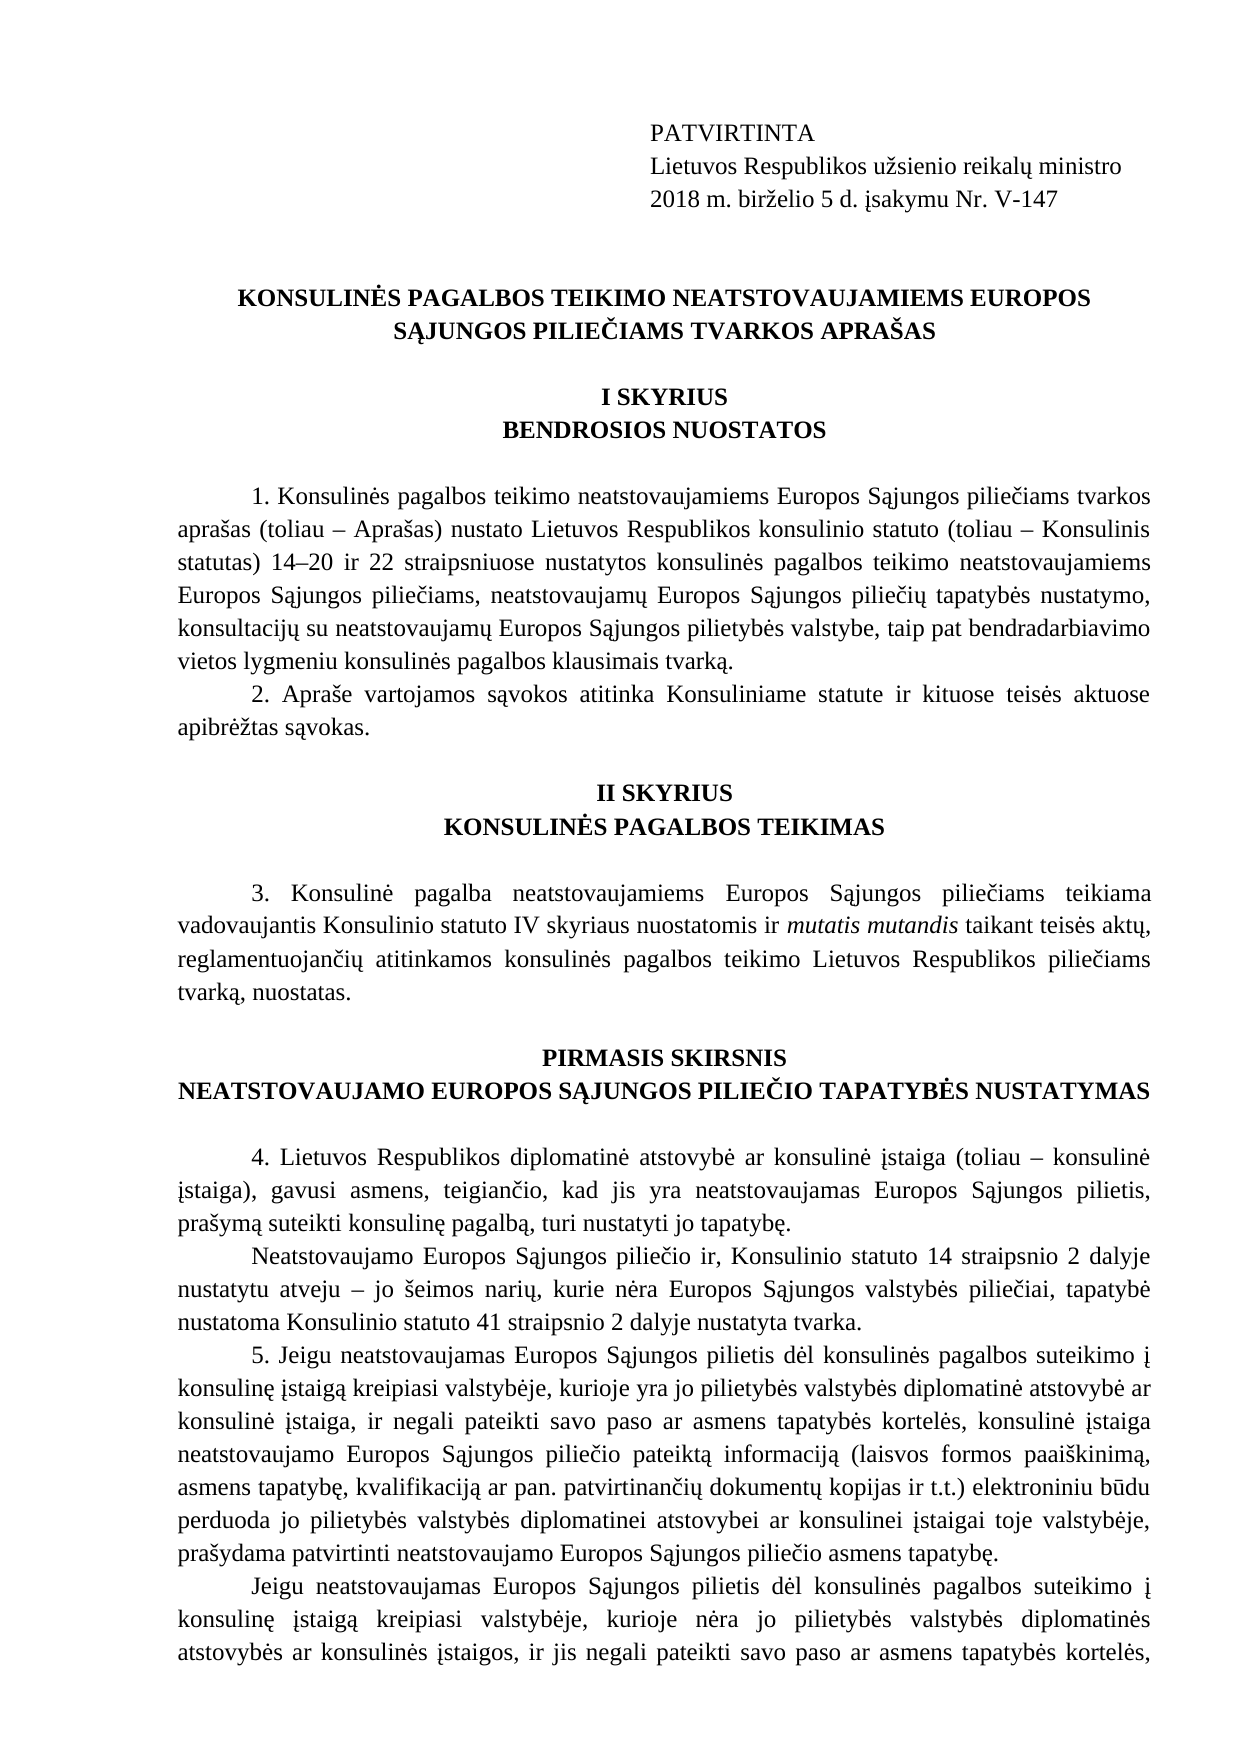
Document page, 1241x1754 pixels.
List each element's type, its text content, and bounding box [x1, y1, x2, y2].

text 5. Jeigu neatstovaujamas Europos Sąjungos pilietis dėl konsulinės pagalbos suteikimo į konsulinę įstaigą kreipiasi valstybėje, kurioje yra jo pilietybės valstybės diplomatinė atstovybė ar konsulinė įstaiga, ir negali pateikti savo paso ar asmens tapatybės kortelės, konsulinė įstaiga neatstovaujamo Europos Sąjungos piliečio pateiktą informaciją (laisvos formos paaiškinimą, asmens tapatybę, kvalifikaciją ar pan. patvirtinančių dokumentų kopijas ir t.t.) elektroniniu būdu perduoda jo pilietybės valstybės diplomatinei atstovybei ar konsulinei įstaigai toje valstybėje, prašydama patvirtinti neatstovaujamo Europos Sąjungos piliečio asmens tapatybę. [177, 1340, 1152, 1567]
text 4. Lietuvos Respublikos diplomatinė atstovybė ar konsulinė įstaiga (toliau – konsulinė įstaiga), gavusi asmens, teigiančio, kad jis yra neatstovaujamas Europos Sąjungos pilietis, prašymą suteikti konsulinę pagalbą, turi nustatyti jo tapatybę. [177, 1142, 1152, 1237]
text Neatstovaujamo Europos Sąjungos piliečio ir, Konsulinio statuto 14 straipsnio 2 dalyje nustatytu atveju – jo šeimos narių, kurie nėra Europos Sąjungos valstybės piliečiai, tapatybė nustatoma Konsulinio statuto 41 straipsnio 2 dalyje nustatyta tvarka. [177, 1241, 1152, 1336]
text 1. Konsulinės pagalbos teikimo neatstovaujamiems Europos Sąjungos piliečiams tvarkos aprašas (toliau – Aprašas) nustato Lietuvos Respublikos konsulinio statuto (toliau – Konsulinis statutas) 14–20 ir 22 straipsniuose nustatytos konsulinės pagalbos teikimo neatstovaujamiems Europos Sąjungos piliečiams, neatstovaujamų Europos Sąjungos piliečių tapatybės nustatymo, konsultacijų su neatstovaujamų Europos Sąjungos pilietybės valstybe, taip pat bendradarbiavimo vietos lygmeniu konsulinės pagalbos klausimais tvarką. [177, 481, 1152, 675]
text I SKYRIUS [177, 382, 1152, 411]
text 3. Konsulinė pagalba neatstovaujamiems Europos Sąjungos piliečiams teikiama vadovaujantis Konsulinio statuto IV skyriaus nuostatomis ir mutatis mutandis taikant teisės aktų, reglamentuojančių atitinkamos konsulinės pagalbos teikimo Lietuvos Respublikos piliečiams tvarką, nuostatas. [177, 878, 1152, 1005]
text BENDROSIOS NUOSTATOS [177, 415, 1152, 444]
text PATVIRTINTA [177, 118, 1152, 147]
text KONSULINĖS PAGALBOS TEIKIMAS [177, 812, 1152, 840]
text 2018 m. birželio 5 d. įsakymu Nr. V-147 [177, 184, 1152, 213]
text Jeigu neatstovaujamas Europos Sąjungos pilietis dėl konsulinės pagalbos suteikimo į konsulinę įstaigą kreipiasi valstybėje, kurioje nėra jo pilietybės valstybės diplomatinės atstovybės ar konsulinės įstaigos, ir jis negali pateikti savo paso ar asmens tapatybės kortelės, [177, 1571, 1152, 1666]
text 2. Apraše vartojamos sąvokos atitinka Konsuliniame statute ir kituose teisės aktuose apibrėžtas sąvokas. [177, 679, 1152, 741]
text Lietuvos Respublikos užsienio reikalų ministro [177, 151, 1152, 180]
text KONSULINĖS PAGALBOS TEIKIMO NEATSTOVAUJAMIEMS EUROPOS SĄJUNGOS PILIEČIAMS TVARKOS APRAŠAS [177, 283, 1152, 345]
text NEATSTOVAUJAMO EUROPOS SĄJUNGOS PILIEČIO TAPATYBĖS NUSTATYMAS [177, 1076, 1152, 1104]
text PIRMASIS SKIRSNIS [177, 1043, 1152, 1071]
text II SKYRIUS [177, 778, 1152, 807]
